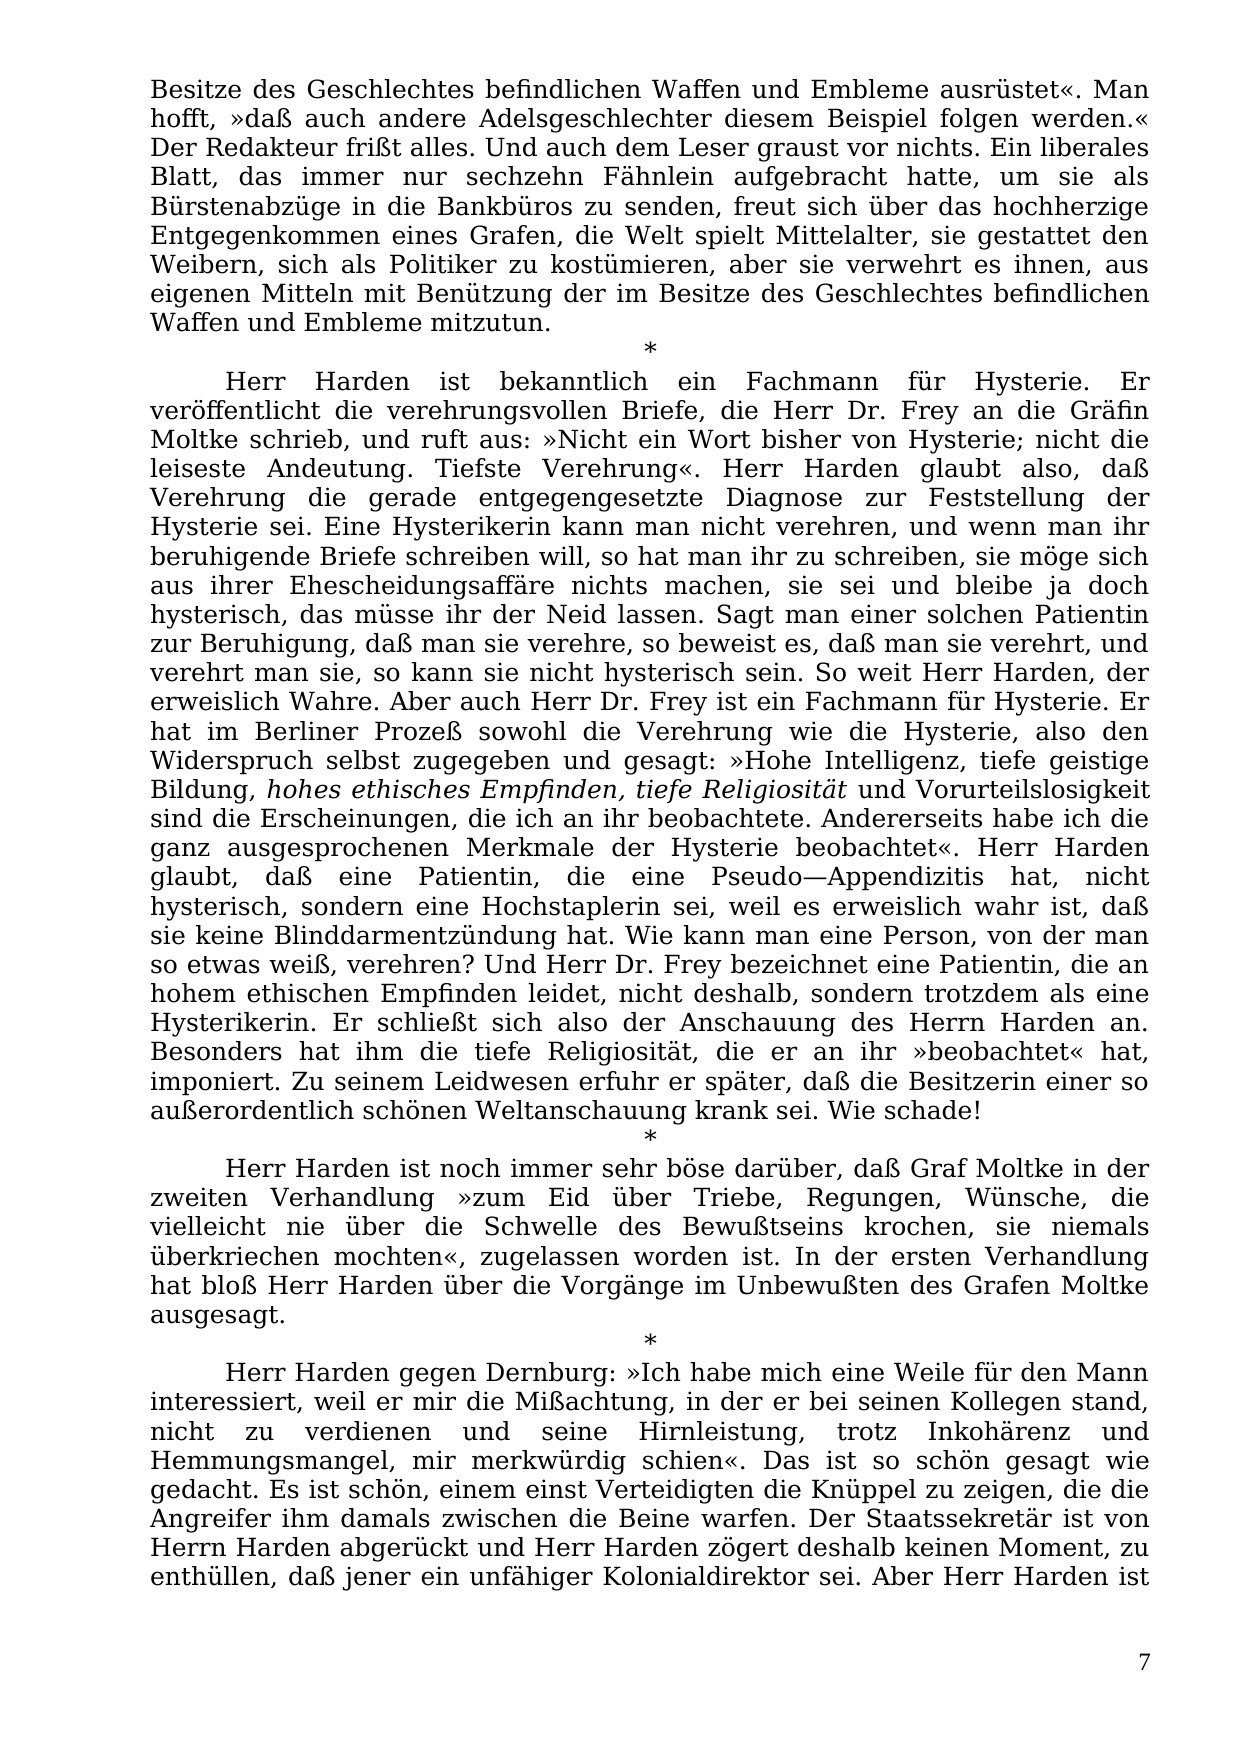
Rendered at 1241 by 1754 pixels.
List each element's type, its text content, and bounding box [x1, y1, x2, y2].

text Herr Harden ist noch immer sehr böse darüber, daß Graf Moltke in der zweiten Verhandlung »zum Eid über Triebe, Regungen, Wünsche, die vielleicht nie über die Schwelle des Bewußtseins krochen, sie niemals überkriechen mochten«, zugelassen worden ist. In der ersten Verhandlung hat bloß Herr Harden über die Vorgänge im Unbewußten des Grafen Moltke ausgesagt. [150, 1154, 1151, 1329]
text Herr Harden ist bekanntlich ein Fachmann für Hysterie. Er veröffentlicht die verehrungsvollen Briefe, die Herr Dr. Frey an die Gräfin Moltke schrieb, und ruft aus: »Nicht ein Wort bisher von Hysterie; nicht die leiseste Andeutung. Tiefste Verehrung«. Herr Harden glaubt also, daß Verehrung die gerade entgegengesetzte Diagnose zur Feststellung der Hysterie sei. Eine Hysterikerin kann man nicht verehren, und wenn man ihr beruhigende Briefe schreiben will, so hat man ihr zu schreiben, sie möge sich aus ihrer Ehescheidungsaffäre nichts machen, sie sei und bleibe ja doch hysterisch, das müsse ihr der Neid lassen. Sagt man einer solchen Patientin zur Beruhigung, daß man sie verehre, so beweist es, daß man sie verehrt, und verehrt man sie, so kann sie nicht hysterisch sein. So weit Herr Harden, der erweislich Wahre. Aber auch Herr Dr. Frey ist ein Fachmann für Hysterie. Er hat im Berliner Prozeß sowohl die Verehrung wie die Hysterie, also den Widerspruch selbst zugegeben und gesagt: »Hohe Intelligenz, tiefe geistige Bildung, hohes ethisches Empfinden, tiefe Religiosität und Vorurteilslosigkeit sind die Erscheinungen, die ich an ihr beobachtete. Andererseits habe ich die ganz ausgesprochenen Merkmale der Hysterie beobachtet«. Herr Harden glaubt, daß eine Patientin, die eine Pseudo—Appendizitis hat, nicht hysterisch, sondern eine Hochstaplerin sei, weil es erweislich wahr ist, daß sie keine Blinddarmentzündung hat. Wie kann man eine Person, von der man so etwas weiß, verehren? Und Herr Dr. Frey bezeichnet eine Patientin, die an hohem ethischen Empfinden leidet, nicht deshalb, sondern trotzdem als eine Hysterikerin. Er schließt sich also der Anschauung des Herrn Harden an. Besonders hat ihm die tiefe Religiosität, die er an ihr »beobachtet« hat, imponiert. Zu seinem Leidwesen erfuhr er später, daß die Besitzerin einer so außerordentlich schönen Weltanschauung krank sei. Wie schade! [150, 367, 1151, 1125]
text Herr Harden gegen Dernburg: »Ich habe mich eine Weile für den Mann interessiert, weil er mir die Mißachtung, in der er bei seinen Kollegen stand, nicht zu verdienen und seine Hirnleistung, trotz Inkohärenz und Hemmungsmangel, mir merkwürdig schien«. Das ist so schön gesagt wie gedacht. Es ist schön, einem einst Verteidigten die Knüppel zu zeigen, die die Angreifer ihm damals zwischen die Beine warfen. Der Staatssekretär ist von Herrn Harden abgerückt und Herr Harden zögert deshalb keinen Moment, zu enthüllen, daß jener ein unfähiger Kolonialdirektor sei. Aber Herr Harden ist [150, 1358, 1151, 1592]
text Besitze des Geschlechtes befindlichen Waffen und Embleme ausrüstet«. Man hofft, »daß auch andere Adelsgeschlechter diesem Beispiel folgen werden.« Der Redakteur frißt alles. Und auch dem Leser graust vor nichts. Ein liberales Blatt, das immer nur sechzehn Fähnlein aufgebracht hatte, um sie als Bürstenabzüge in die Bankbüros zu senden, freut sich über das hochherzige Entgegenkommen eines Grafen, die Welt spielt Mittelalter, sie gestattet den Weibern, sich als Politiker zu kostümieren, aber sie verwehrt es ihnen, aus eigenen Mitteln mit Benützung der im Besitze des Geschlechtes befindlichen Waffen und Embleme mitzutun. [150, 75, 1151, 337]
text * [150, 337, 1151, 367]
text * [150, 1329, 1151, 1358]
text * [150, 1125, 1151, 1154]
